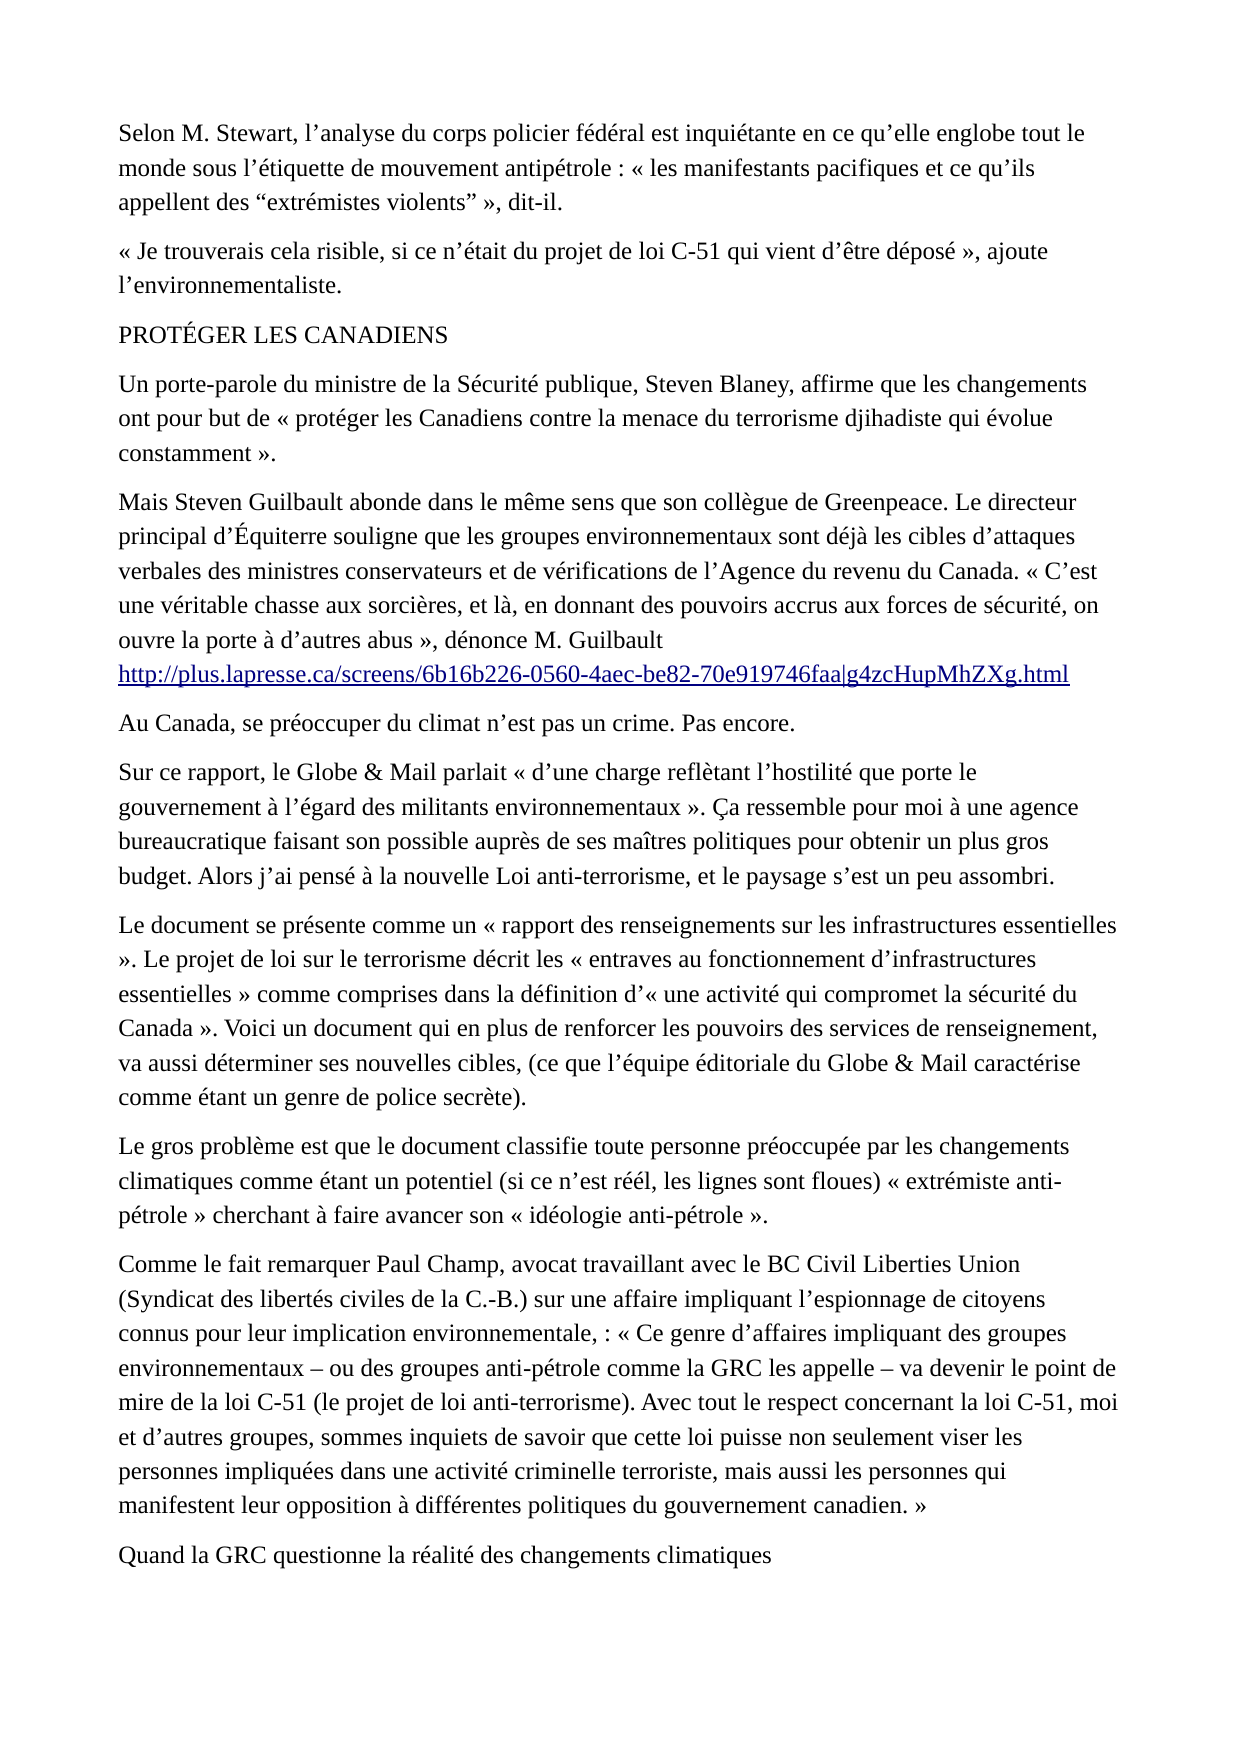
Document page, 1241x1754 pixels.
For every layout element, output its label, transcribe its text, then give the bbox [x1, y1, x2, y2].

text Quand la GRC questionne la réalité des changements climatiques [118, 1540, 1122, 1568]
text Mais Steven Guilbault abonde dans le même sens que son collègue de Greenpeace. Le directeur principal d’Équiterre souligne que les groupes environnementaux sont déjà les cibles d’attaques verbales des ministres conservateurs et de vérifications de l’Agence du revenu du Canada. « C’est une véritable chasse aux sorcières, et là, en donnant des pouvoirs accrus aux forces de sécurité, on ouvre la porte à d’autres abus », dénonce M. Guilbault http://plus.lapresse.ca/screens/6b16b226-0560-4aec-be82-70e919746faa|g4zcHupMhZXg.html [118, 487, 1122, 688]
text Sur ce rapport, le Globe & Mail parlait « d’une charge reflètant l’hostilité que porte le gouvernement à l’égard des militants environnementaux ». Ça ressemble pour moi à une agence bureaucratique faisant son possible auprès de ses maîtres politiques pour obtenir un plus gros budget. Alors j’ai pensé à la nouvelle Loi anti-terrorisme, et le paysage s’est un peu assombri. [118, 757, 1122, 889]
text PROTÉGER LES CANADIENS [118, 320, 1122, 348]
text Le gros problème est que le document classifie toute personne préoccupée par les changements climatiques comme étant un potentiel (si ce n’est réél, les lignes sont floues) « extrémiste anti-pétrole » cherchant à faire avancer son « idéologie anti-pétrole ». [118, 1131, 1122, 1229]
text Un porte-parole du ministre de la Sécurité publique, Steven Blaney, affirme que les changements ont pour but de « protéger les Canadiens contre la menace du terrorisme djihadiste qui évolue constamment ». [118, 369, 1122, 466]
text Au Canada, se préoccuper du climat n’est pas un crime. Pas encore. [118, 708, 1122, 737]
text Selon M. Stewart, l’analyse du corps policier fédéral est inquiétante en ce qu’elle englobe tout le monde sous l’étiquette de mouvement antipétrole : « les manifestants pacifiques et ce qu’ils appellent des “extrémistes violents” », dit-il. [118, 118, 1122, 216]
text Le document se présente comme un « rapport des renseignements sur les infrastructures essentielles ». Le projet de loi sur le terrorisme décrit les « entraves au fonctionnement d’infrastructures essentielles » comme comprises dans la définition d’« une activité qui compromet la sécurité du Canada ». Voici un document qui en plus de renforcer les pouvoirs des services de renseignement, va aussi déterminer ses nouvelles cibles, (ce que l’équipe éditoriale du Globe & Mail caractérise comme étant un genre de police secrète). [118, 910, 1122, 1111]
text Comme le fait remarquer Paul Champ, avocat travaillant avec le BC Civil Liberties Union (Syndicat des libertés civiles de la C.-B.) sur une affaire impliquant l’espionnage de citoyens connus pour leur implication environnementale, : « Ce genre d’affaires impliquant des groupes environnementaux – ou des groupes anti-pétrole comme la GRC les appelle – va devenir le point de mire de la loi C-51 (le projet de loi anti-terrorisme). Avec tout le respect concernant la loi C-51, moi et d’autres groupes, sommes inquiets de savoir que cette loi puisse non seulement viser les personnes impliquées dans une activité criminelle terroriste, mais aussi les personnes qui manifestent leur opposition à différentes politiques du gouvernement canadien. » [118, 1249, 1122, 1519]
text « Je trouverais cela risible, si ce n’était du projet de loi C-51 qui vient d’être déposé », ajoute l’environnementaliste. [118, 236, 1122, 299]
